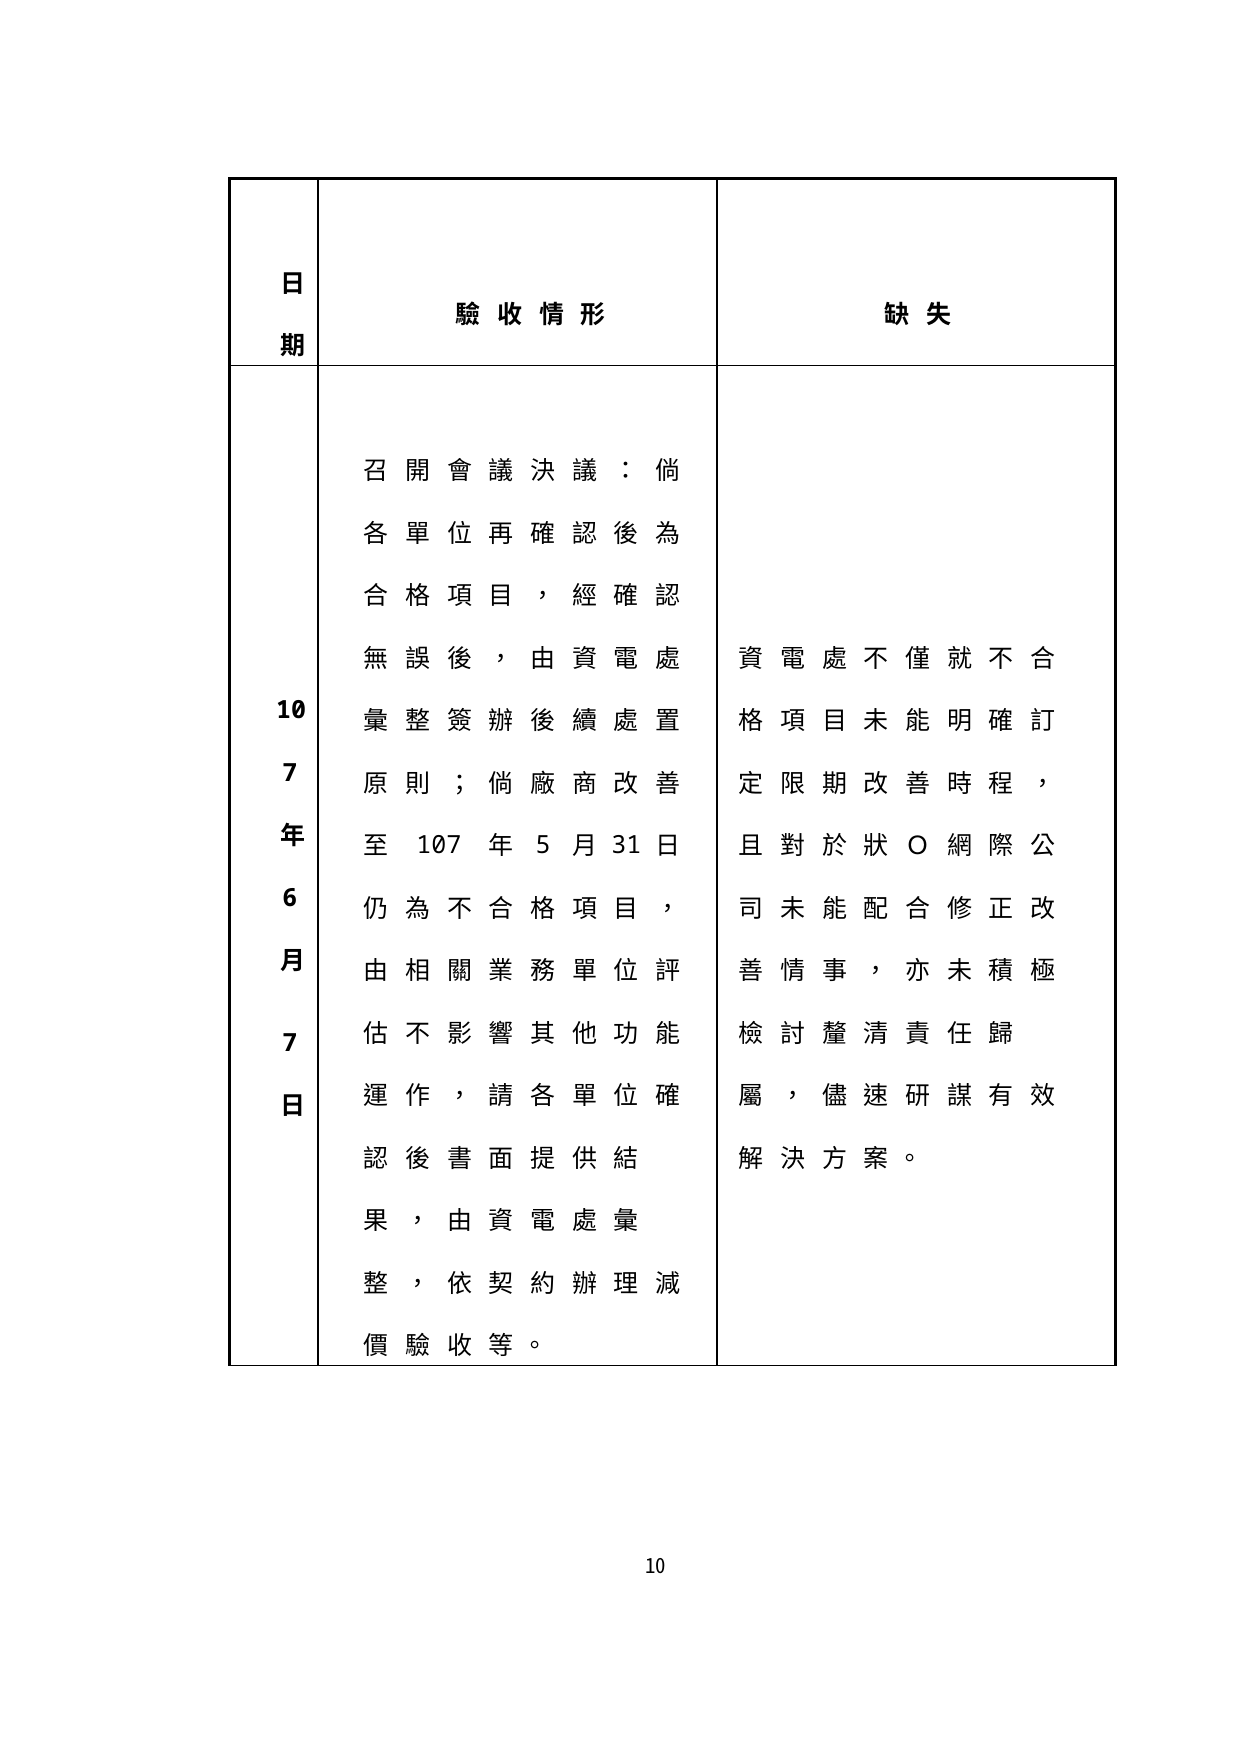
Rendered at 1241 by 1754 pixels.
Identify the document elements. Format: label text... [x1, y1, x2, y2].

table_header 日期 [231, 180, 317, 365]
table_header 缺失 [718, 180, 1114, 365]
table_cell 召開會議決議：倘各單位再確認後為合格項目，經確認無誤後，由資電處彙整簽辦後續處置原則；倘廠商改善至107年5月31日仍為不合格項目，由相關業務單位評估不影響其他功能運作，請各單位確認後書面提供結果，由資電處彙整，依契約辦理減價驗收等。 [319, 366, 716, 1365]
table_cell 107年6月 7日 [231, 366, 317, 1365]
table_cell 資電處不僅就不合格項目未能明確訂定限期改善時程，且對於狀Ｏ網際公司未能配合修正改善情事，亦未積極檢討釐清責任歸屬，儘速研謀有效解決方案。 [718, 366, 1114, 1365]
table_header 驗收情形 [319, 180, 716, 365]
